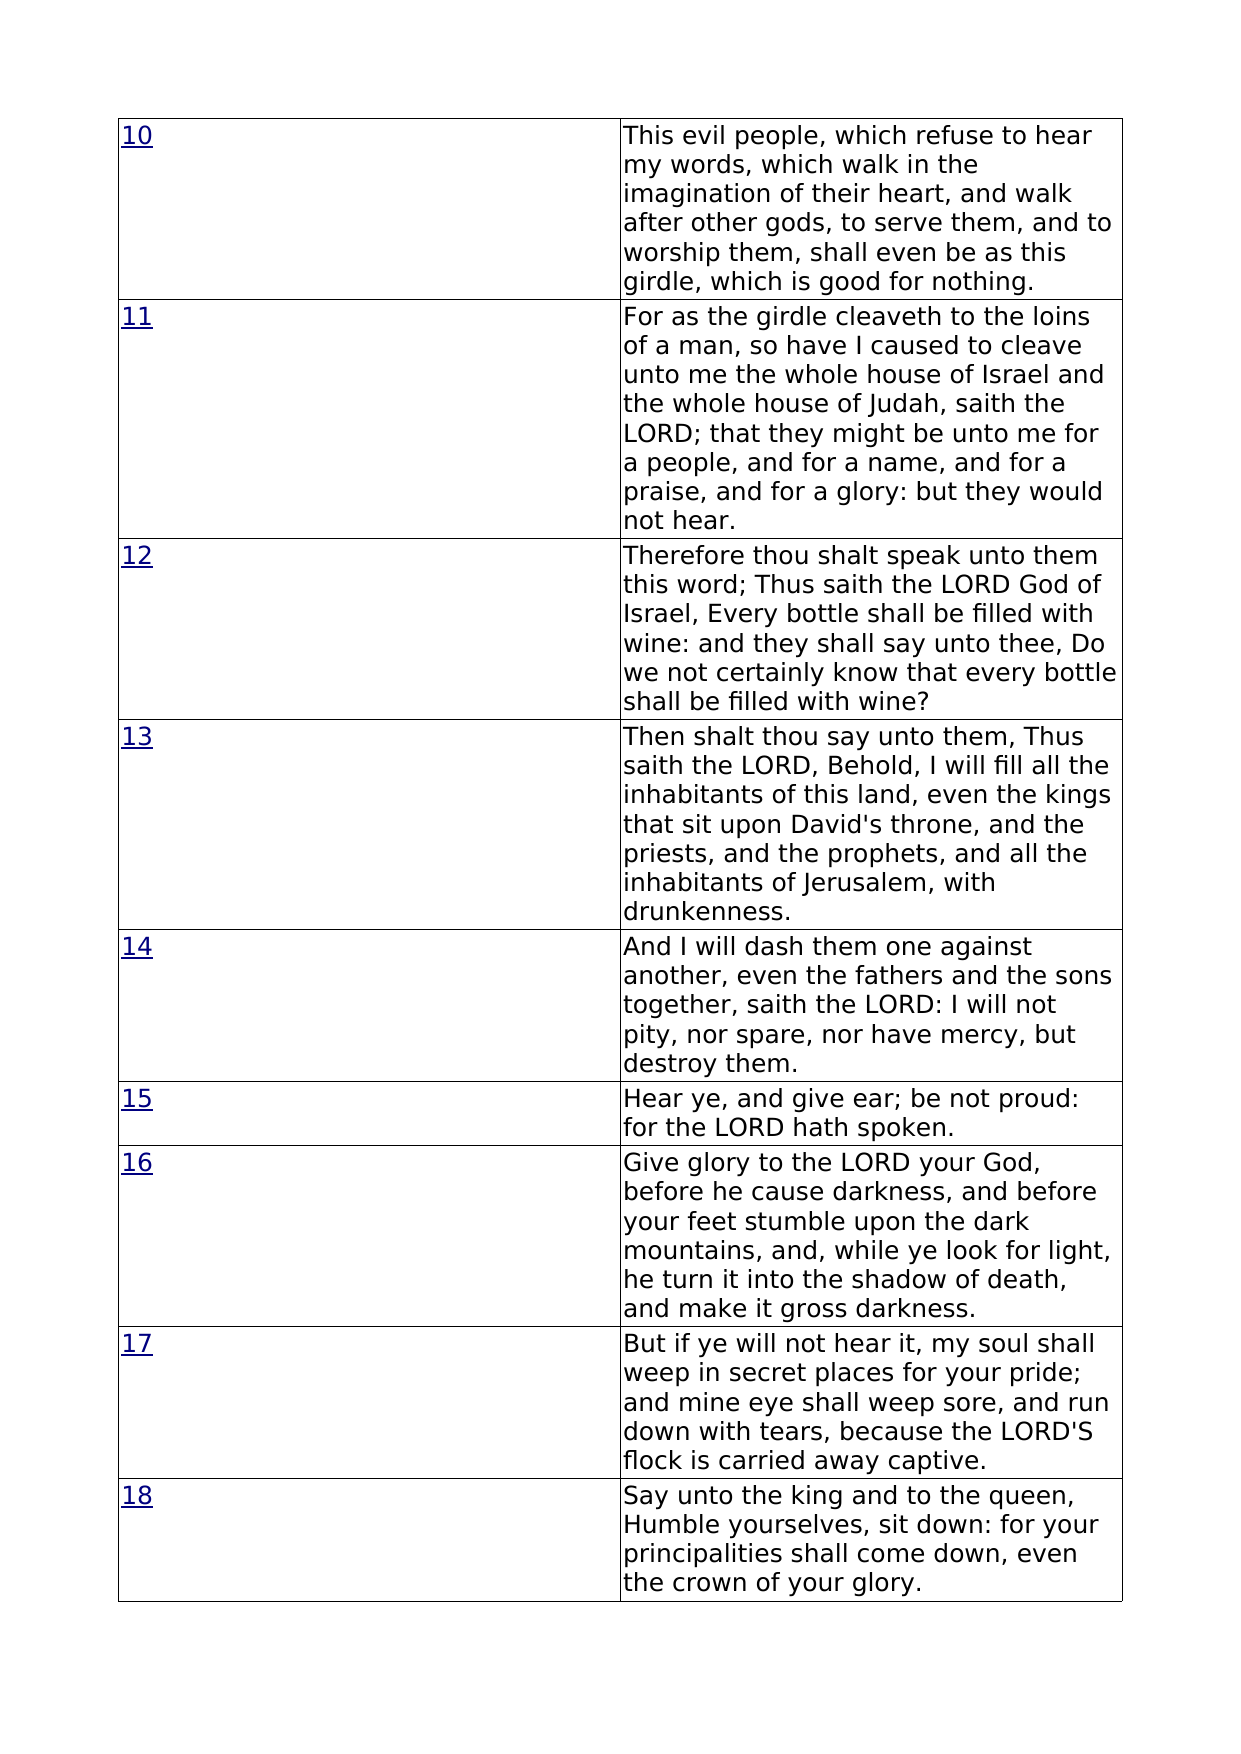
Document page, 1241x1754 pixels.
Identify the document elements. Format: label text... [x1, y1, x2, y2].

table_cell Then shalt thou say unto them, Thus saith the LORD, Behold, I will fill all the inhabitants of this land, even the kings that sit upon David's throne, and the priests, and the prophets, and all the inhabitants of Jerusalem, with drunkenness. [621, 720, 1122, 929]
table_cell For as the girdle cleaveth to the loins of a man, so have I caused to cleave unto me the whole house of Israel and the whole house of Judah, saith the LORD; that they might be unto me for a people, and for a name, and for a praise, and for a glory: but they would not hear. [621, 300, 1122, 538]
table_cell 16 [119, 1146, 620, 1326]
table_cell 10 [119, 119, 620, 299]
table_cell 12 [119, 539, 620, 719]
table_cell Hear ye, and give ear; be not proud: for the LORD hath spoken. [621, 1082, 1122, 1145]
table_cell Give glory to the LORD your God, before he cause darkness, and before your feet stumble upon the dark mountains, and, while ye look for light, he turn it into the shadow of death, and make it gross darkness. [621, 1146, 1122, 1326]
table_cell 18 [119, 1479, 620, 1601]
table_cell 13 [119, 720, 620, 929]
table_cell 15 [119, 1082, 620, 1145]
table_cell This evil people, which refuse to hear my words, which walk in the imagination of their heart, and walk after other gods, to serve them, and to worship them, shall even be as this girdle, which is good for nothing. [621, 119, 1122, 299]
table_cell But if ye will not hear it, my soul shall weep in secret places for your pride; and mine eye shall weep sore, and run down with tears, because the LORD'S flock is carried away captive. [621, 1327, 1122, 1478]
table_cell 17 [119, 1327, 620, 1478]
table_cell 14 [119, 930, 620, 1081]
table_cell Therefore thou shalt speak unto them this word; Thus saith the LORD God of Israel, Every bottle shall be filled with wine: and they shall say unto thee, Do we not certainly know that every bottle shall be filled with wine? [621, 539, 1122, 719]
table_cell And I will dash them one against another, even the fathers and the sons together, saith the LORD: I will not pity, nor spare, nor have mercy, but destroy them. [621, 930, 1122, 1081]
table_cell Say unto the king and to the queen, Humble yourselves, sit down: for your principalities shall come down, even the crown of your glory. [621, 1479, 1122, 1601]
table_cell 11 [119, 300, 620, 538]
